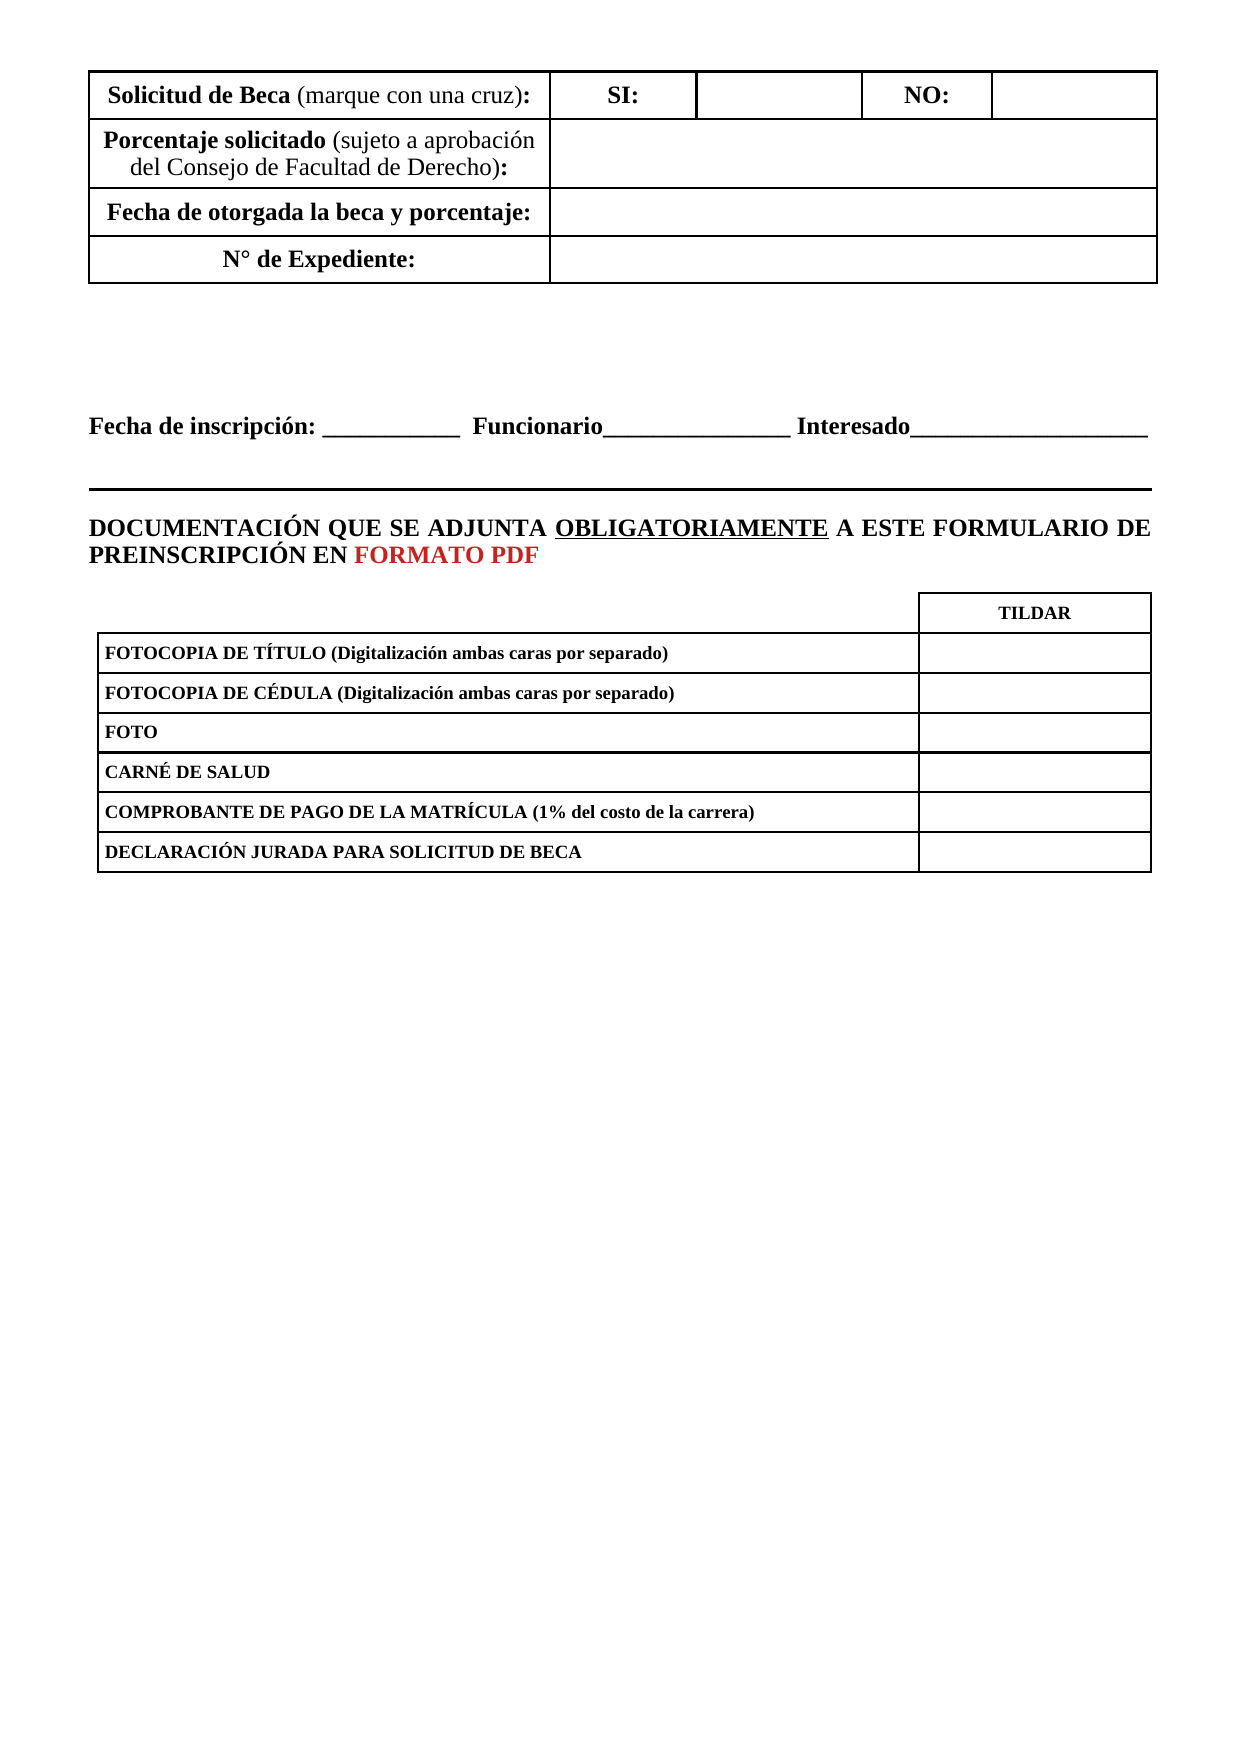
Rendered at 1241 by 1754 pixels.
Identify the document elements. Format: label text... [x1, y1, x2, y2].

table_cell COMPROBANTE DE PAGO DE LA MATRÍCULA (1% del costo de la carrera) [99, 793, 918, 831]
table_cell [551, 237, 1156, 282]
table_header [98, 592, 918, 632]
table_cell Porcentaje solicitado (sujeto a aprobación del Consejo de Facultad de Derecho): [90, 120, 549, 187]
table_header NO: [863, 73, 991, 118]
table_cell [920, 833, 1150, 871]
table_header Solicitud de Beca (marque con una cruz): [90, 73, 549, 118]
table_header [698, 73, 861, 118]
table_cell [920, 634, 1150, 672]
table_cell [551, 189, 1156, 234]
table_cell [920, 793, 1150, 831]
table_cell [551, 120, 1156, 187]
table_cell FOTOCOPIA DE CÉDULA (Digitalización ambas caras por separado) [99, 674, 918, 712]
table_cell N° de Expediente: [90, 237, 549, 282]
table_cell [920, 754, 1150, 791]
table_cell [920, 674, 1150, 712]
table_cell FOTOCOPIA DE TÍTULO (Digitalización ambas caras por separado) [99, 634, 918, 672]
text DOCUMENTACIÓN QUE SE ADJUNTA OBLIGATORIAMENTE A ESTE FORMULARIO DE PREINSCRIPCIÓN EN FORMATO PDF [88, 514, 1152, 569]
text Fecha de inscripción: ___________ Funcionario_______________ Interesado___________________ [88, 412, 1152, 440]
table_cell Fecha de otorgada la beca y porcentaje: [90, 189, 549, 234]
table_header TILDAR [920, 594, 1150, 632]
table_cell [920, 714, 1150, 751]
table_header [993, 73, 1156, 118]
table_cell FOTO [99, 714, 918, 751]
table_cell CARNÉ DE SALUD [99, 754, 918, 791]
table_header SI: [551, 73, 695, 118]
table_cell DECLARACIÓN JURADA PARA SOLICITUD DE BECA [99, 833, 918, 871]
